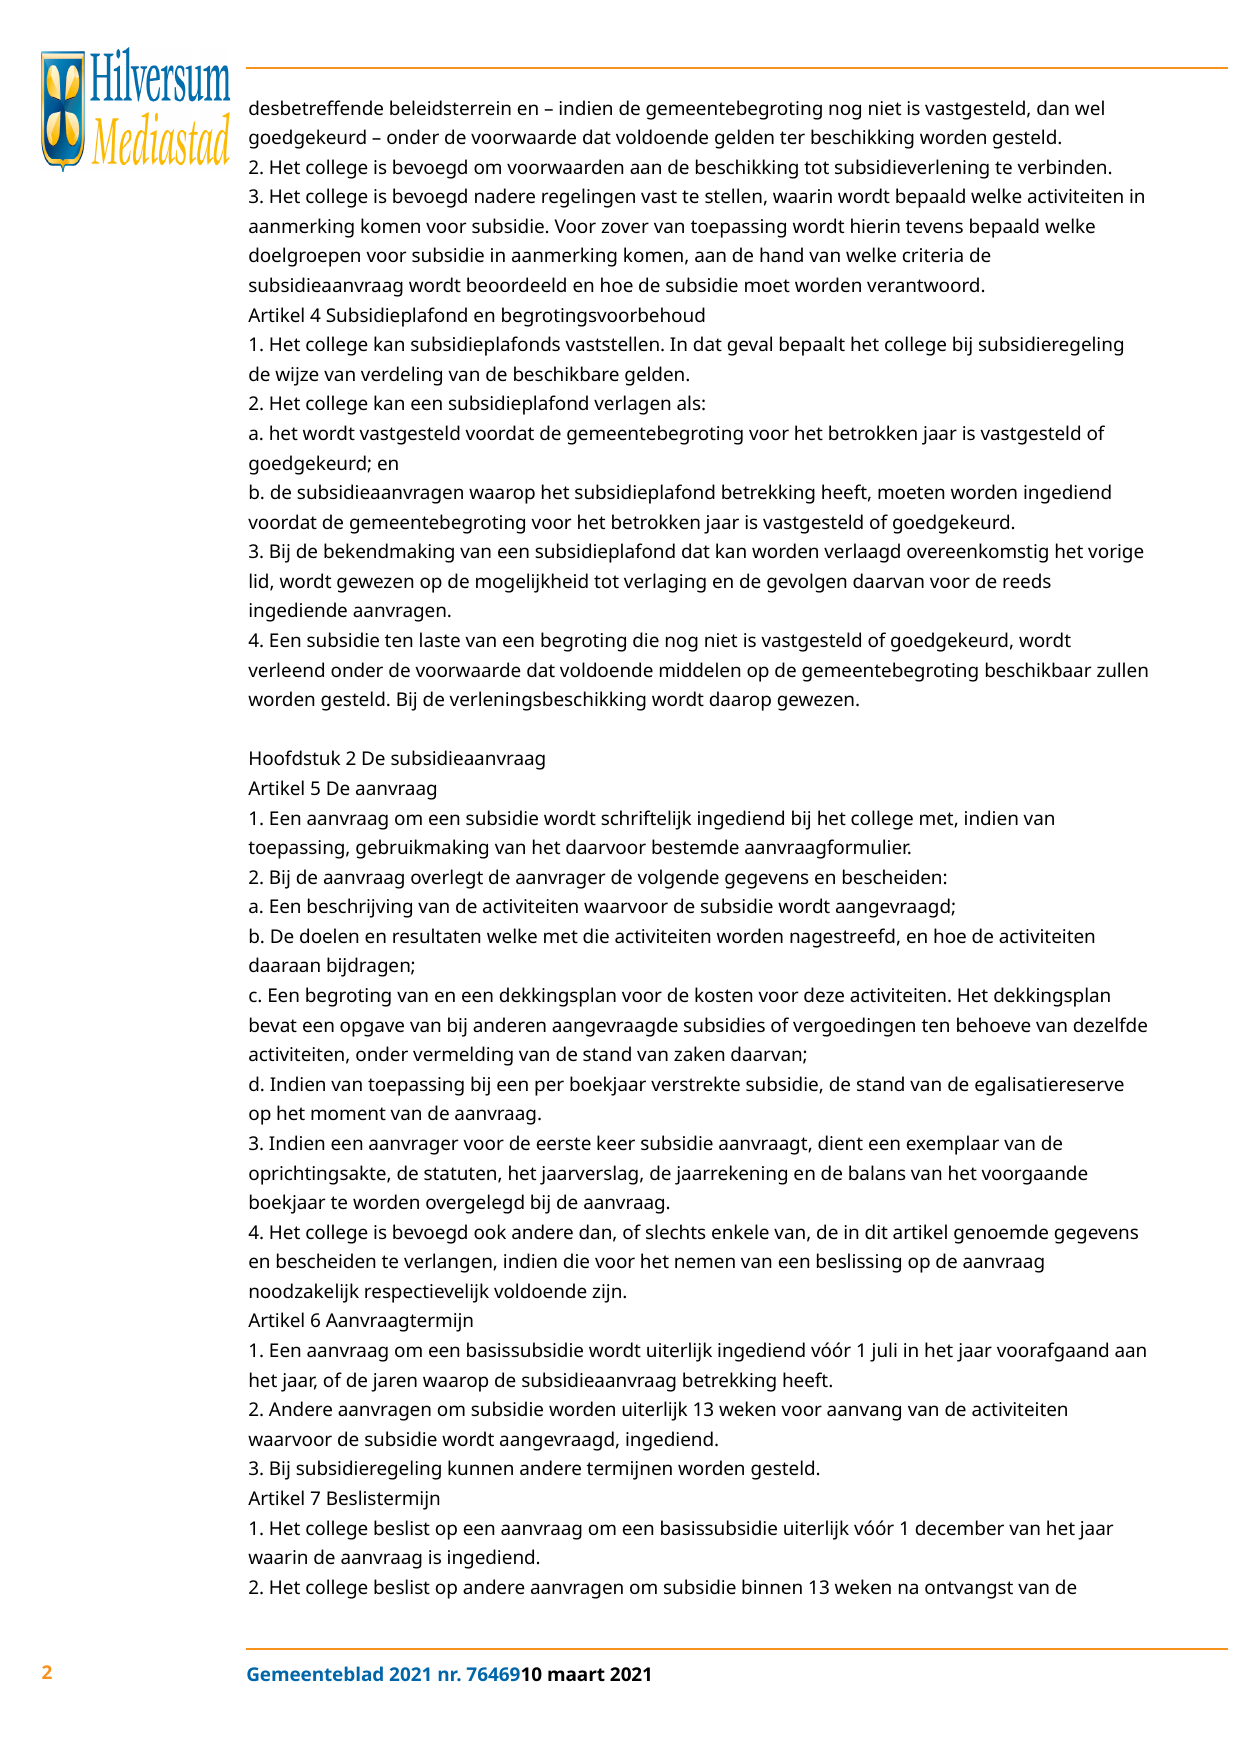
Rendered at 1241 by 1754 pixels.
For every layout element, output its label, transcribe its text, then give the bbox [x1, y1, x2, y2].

text 2. Het college kan een subsidieplafond verlagen als: [248, 391, 1152, 416]
text 1. Het college kan subsidieplafonds vaststellen. In dat geval bepaalt het college bij subsidieregeling de wijze van verdeling van de beschikbare gelden. [248, 331, 1152, 387]
text Artikel 6 Aanvraagtermijn [248, 1308, 1152, 1333]
text 2. Het college is bevoegd om voorwaarden aan de beschikking tot subsidieverlening te verbinden. [248, 154, 1152, 180]
text 3. Indien een aanvrager voor de eerste keer subsidie aanvraagt, dient een exemplaar van de oprichtingsakte, de statuten, het jaarverslag, de jaarrekening en de balans van het voorgaande boekjaar te worden overgelegd bij de aanvraag. [248, 1130, 1152, 1215]
text 2. Andere aanvragen om subsidie worden uiterlijk 13 weken voor aanvang van de activiteiten waarvoor de subsidie wordt aangevraagd, ingediend. [248, 1396, 1152, 1452]
text Artikel 5 De aanvraag [248, 775, 1152, 801]
text 4. Een subsidie ten laste van een begroting die nog niet is vastgesteld of goedgekeurd, wordt verleend onder de voorwaarde dat voldoende middelen op de gemeentebegroting beschikbaar zullen worden gesteld. Bij de verleningsbeschikking wordt daarop gewezen. [248, 627, 1152, 712]
text 2. Het college beslist op andere aanvragen om subsidie binnen 13 weken na ontvangst van de [248, 1574, 1152, 1600]
text Hoofdstuk 2 De subsidieaanvraag [248, 746, 1152, 771]
text Artikel 7 Beslistermijn [248, 1485, 1152, 1511]
text 3. Het college is bevoegd nadere regelingen vast te stellen, waarin wordt bepaald welke activiteiten in aanmerking komen voor subsidie. Voor zover van toepassing wordt hierin tevens bepaald welke doelgroepen voor subsidie in aanmerking komen, aan de hand van welke criteria de subsidieaanvraag wordt beoordeeld en hoe de subsidie moet worden verantwoord. [248, 183, 1152, 298]
text b. De doelen en resultaten welke met die activiteiten worden nagestreefd, en hoe de activiteiten daaraan bijdragen; [248, 923, 1152, 978]
text Artikel 4 Subsidieplafond en begrotingsvoorbehoud [248, 302, 1152, 328]
text a. Een beschrijving van de activiteiten waarvoor de subsidie wordt aangevraagd; [248, 893, 1152, 919]
text c. Een begroting van en een dekkingsplan voor de kosten voor deze activiteiten. Het dekkingsplan bevat een opgave van bij anderen aangevraagde subsidies of vergoedingen ten behoeve van dezelfde activiteiten, onder vermelding van de stand van zaken daarvan; [248, 982, 1152, 1067]
text desbetreffende beleidsterrein en – indien de gemeentebegroting nog niet is vastgesteld, dan wel goedgekeurd – onder de voorwaarde dat voldoende gelden ter beschikking worden gesteld. [248, 95, 1152, 150]
text 3. Bij subsidieregeling kunnen andere termijnen worden gesteld. [248, 1456, 1152, 1481]
text 1. Een aanvraag om een subsidie wordt schriftelijk ingediend bij het college met, indien van toepassing, gebruikmaking van het daarvoor bestemde aanvraagformulier. [248, 805, 1152, 860]
text a. het wordt vastgesteld voordat de gemeentebegroting voor het betrokken jaar is vastgesteld of goedgekeurd; en [248, 420, 1152, 476]
text 1. Een aanvraag om een basissubsidie wordt uiterlijk ingediend vóór 1 juli in het jaar voorafgaand aan het jaar, of de jaren waarop de subsidieaanvraag betrekking heeft. [248, 1337, 1152, 1393]
text 4. Het college is bevoegd ook andere dan, of slechts enkele van, de in dit artikel genoemde gegevens en bescheiden te verlangen, indien die voor het nemen van een beslissing op de aanvraag noodzakelijk respectievelijk voldoende zijn. [248, 1219, 1152, 1304]
text 1. Het college beslist op een aanvraag om een basissubsidie uiterlijk vóór 1 december van het jaar waarin de aanvraag is ingediend. [248, 1515, 1152, 1570]
picture [41, 47, 231, 172]
text 2. Bij de aanvraag overlegt de aanvrager de volgende gegevens en bescheiden: [248, 864, 1152, 890]
text 3. Bij de bekendmaking van een subsidieplafond dat kan worden verlaagd overeenkomstig het vorige lid, wordt gewezen op de mogelijkheid tot verlaging en de gevolgen daarvan voor de reeds ingediende aanvragen. [248, 538, 1152, 623]
text d. Indien van toepassing bij een per boekjaar verstrekte subsidie, de stand van de egalisatiereserve op het moment van de aanvraag. [248, 1071, 1152, 1126]
text b. de subsidieaanvragen waarop het subsidieplafond betrekking heeft, moeten worden ingediend voordat de gemeentebegroting voor het betrokken jaar is vastgesteld of goedgekeurd. [248, 479, 1152, 535]
